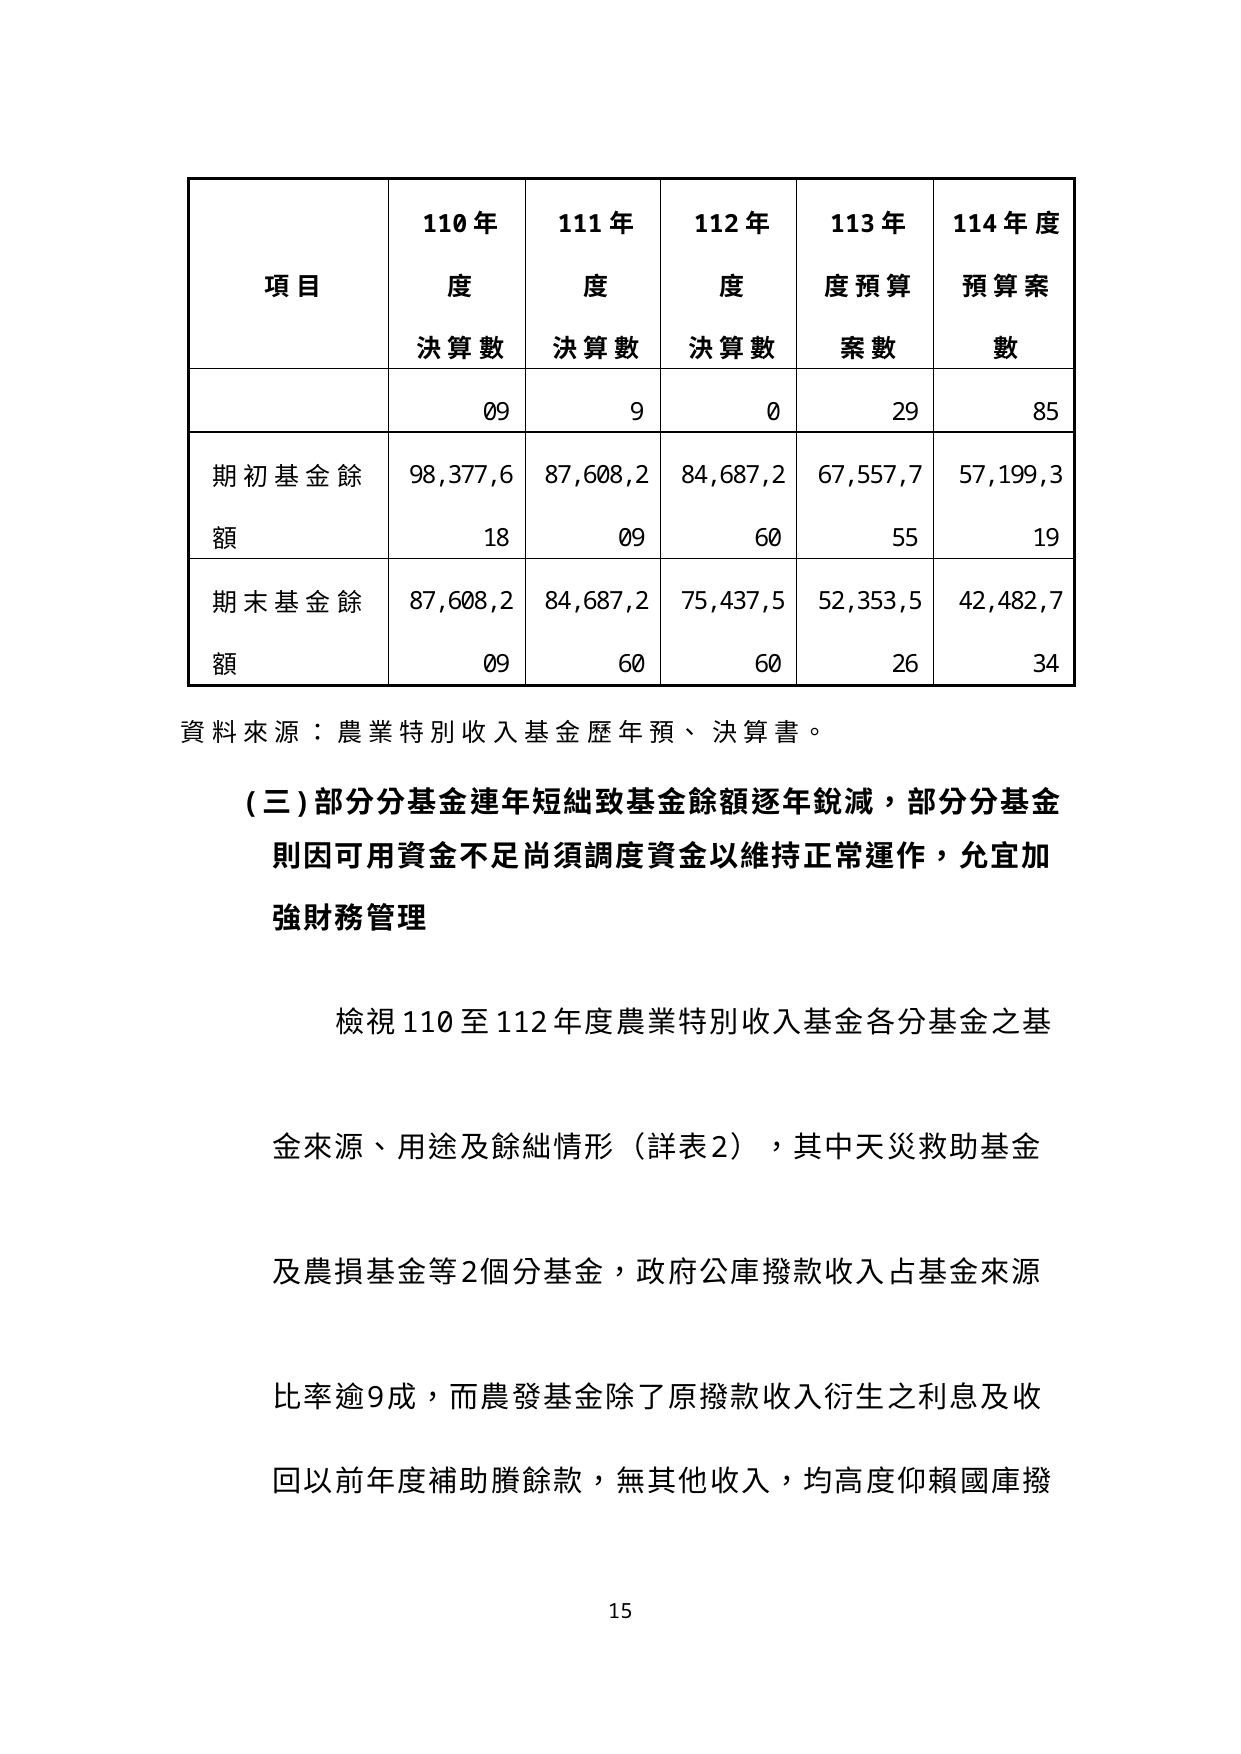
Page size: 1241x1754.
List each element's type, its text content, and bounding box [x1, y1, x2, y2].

table_cell [190, 369, 388, 431]
text (三)部分分基金連年短絀致基金餘額逐年銳減，部分分基金則因可用資金不足尚須調度資金以維持正常運作，允宜加強財務管理 [236, 749, 1063, 937]
table_header 111年度 決算數 [526, 180, 660, 368]
table_cell 87,608,209 [389, 559, 525, 683]
table_cell 29 [797, 369, 933, 431]
table_header 112年度 決算數 [661, 180, 796, 368]
table_header 110年度 決算數 [389, 180, 525, 368]
table_cell 75,437,560 [661, 559, 796, 683]
table_cell 57,199,319 [934, 433, 1073, 557]
table_cell 98,377,618 [389, 433, 525, 557]
table_cell 67,557,755 [797, 433, 933, 557]
table_header 項目 [190, 180, 388, 368]
table_cell 期末基金餘額 [190, 559, 388, 683]
table_cell 85 [934, 369, 1073, 431]
text 資料來源：農業特別收入基金歷年預、決算書。 [163, 687, 1063, 749]
table_cell 期初基金餘額 [190, 433, 388, 557]
table_cell 84,687,260 [526, 559, 660, 683]
text 檢視110至112年度農業特別收入基金各分基金之基金來源、用途及餘絀情形（詳表2），其中天災救助基金及農損基金等2個分基金，政府公庫撥款收入占基金來源比率逾9成，而農發基金除了原撥款收入衍生之利息及收回以前年度補助賸餘款，無其他收入，均高度仰賴國庫撥 [266, 937, 1063, 1499]
table_header 114年度 預算案數 [934, 180, 1073, 368]
table_cell 09 [389, 369, 525, 431]
table_cell 87,608,209 [526, 433, 660, 557]
table_cell 52,353,526 [797, 559, 933, 683]
table_cell 42,482,734 [934, 559, 1073, 683]
table_cell 84,687,260 [661, 433, 796, 557]
table_cell 9 [526, 369, 660, 431]
table_cell 0 [661, 369, 796, 431]
table_header 113年度預算案數 [797, 180, 933, 368]
